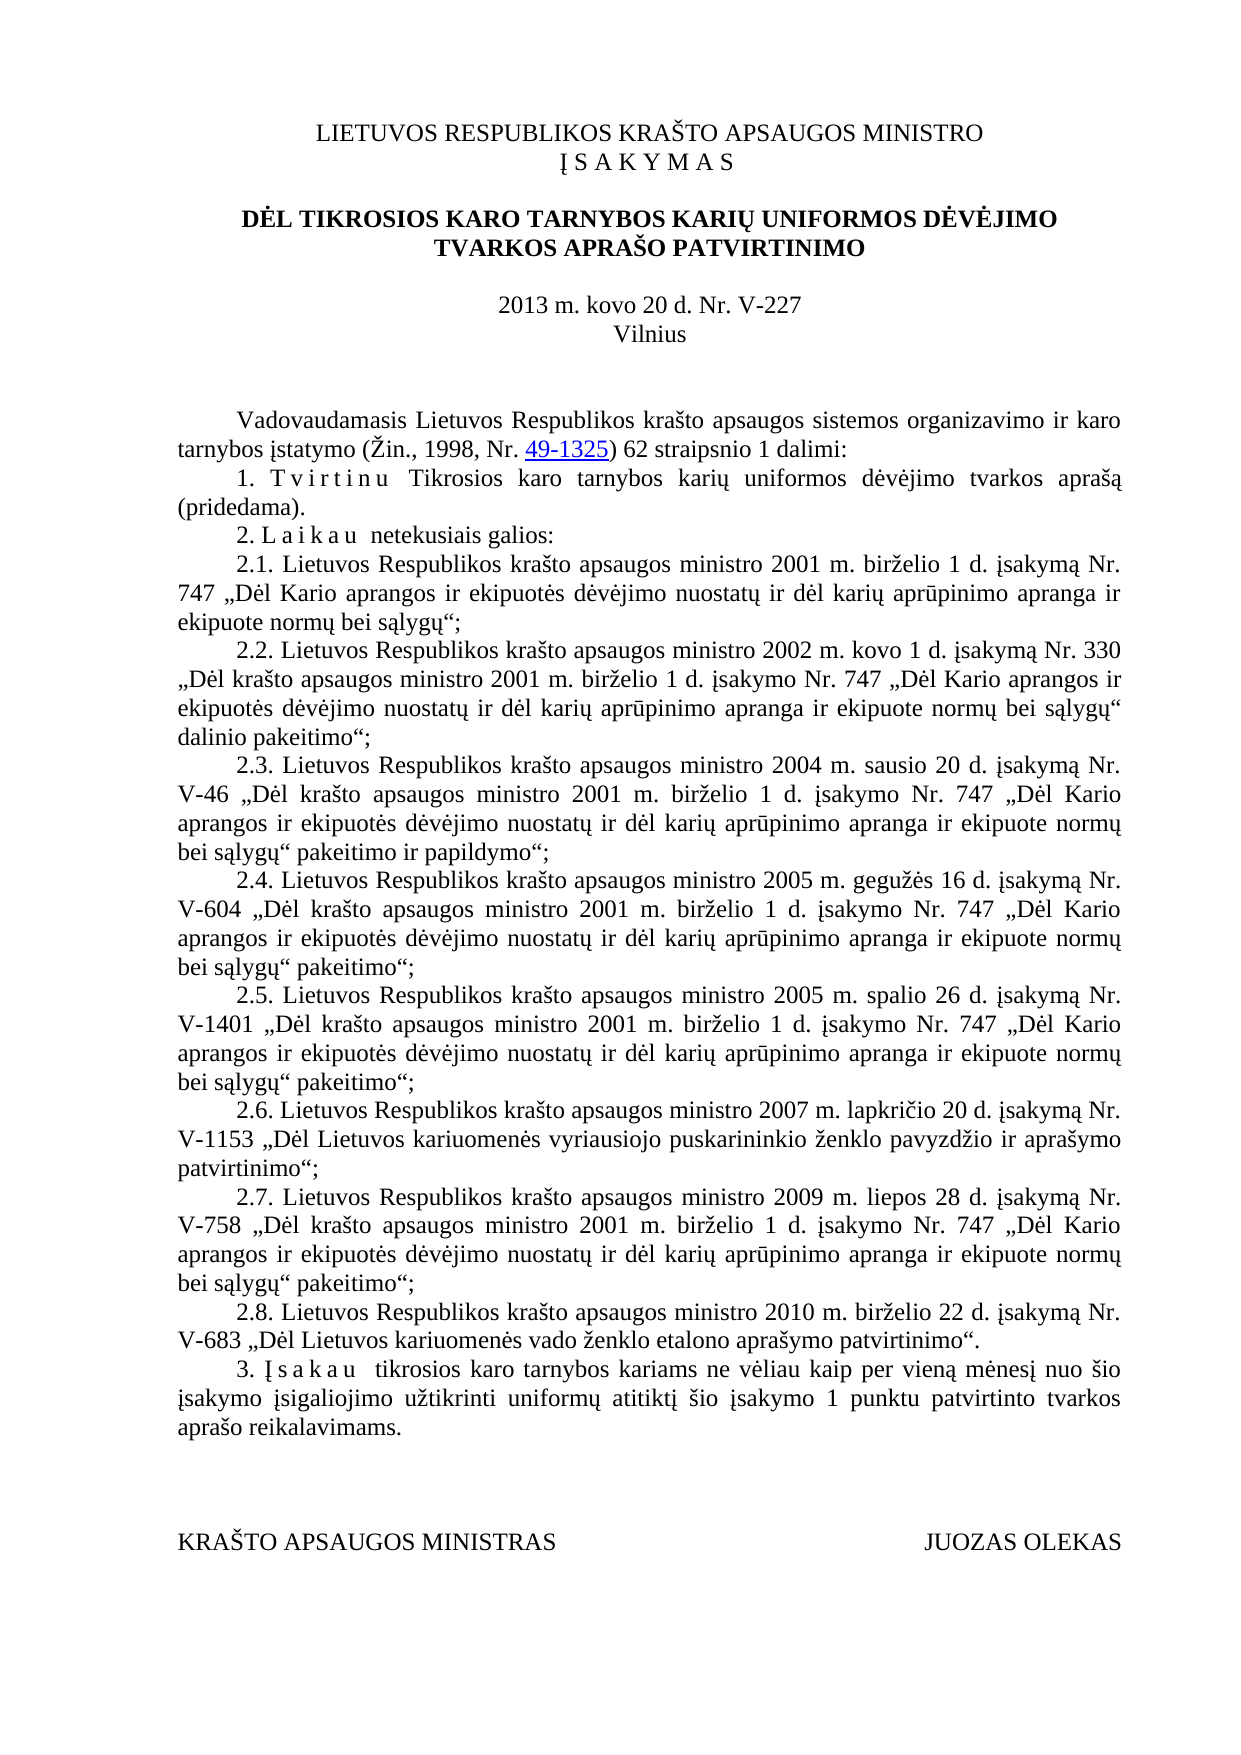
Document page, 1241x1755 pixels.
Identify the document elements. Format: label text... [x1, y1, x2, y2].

text 2.2. Lietuvos Respublikos krašto apsaugos ministro 2002 m. kovo 1 d. įsakymą Nr. 330 „Dėl krašto apsaugos ministro 2001 m. birželio 1 d. įsakymo Nr. 747 „Dėl Kario aprangos ir ekipuotės dėvėjimo nuostatų ir dėl karių aprūpinimo apranga ir ekipuote normų bei sąlygų“ dalinio pakeitimo“; [177, 636, 1122, 751]
text Į S A K Y M A S [177, 147, 1122, 176]
text 3. Įsakau tikrosios karo tarnybos kariams ne vėliau kaip per vieną mėnesį nuo šio įsakymo įsigaliojimo užtikrinti uniformų atitiktį šio įsakymo 1 punktu patvirtinto tvarkos aprašo reikalavimams. [177, 1354, 1122, 1441]
text 2.6. Lietuvos Respublikos krašto apsaugos ministro 2007 m. lapkričio 20 d. įsakymą Nr. V-1153 „Dėl Lietuvos kariuomenės vyriausiojo puskarininkio ženklo pavyzdžio ir aprašymo patvirtinimo“; [177, 1096, 1122, 1182]
text Vadovaudamasis Lietuvos Respublikos krašto apsaugos sistemos organizavimo ir karo tarnybos įstatymo (Žin., 1998, Nr. 49-1325) 62 straipsnio 1 dalimi: [177, 406, 1122, 463]
text 2.5. Lietuvos Respublikos krašto apsaugos ministro 2005 m. spalio 26 d. įsakymą Nr. V-1401 „Dėl krašto apsaugos ministro 2001 m. birželio 1 d. įsakymo Nr. 747 „Dėl Kario aprangos ir ekipuotės dėvėjimo nuostatų ir dėl karių aprūpinimo apranga ir ekipuote normų bei sąlygų“ pakeitimo“; [177, 981, 1122, 1096]
text Vilnius [177, 319, 1122, 348]
text LIETUVOS RESPUBLIKOS KRAŠTO APSAUGOS MINISTRO [177, 118, 1122, 147]
text 2013 m. kovo 20 d. Nr. V-227 [177, 291, 1122, 319]
text 2.4. Lietuvos Respublikos krašto apsaugos ministro 2005 m. gegužės 16 d. įsakymą Nr. V-604 „Dėl krašto apsaugos ministro 2001 m. birželio 1 d. įsakymo Nr. 747 „Dėl Kario aprangos ir ekipuotės dėvėjimo nuostatų ir dėl karių aprūpinimo apranga ir ekipuote normų bei sąlygų“ pakeitimo“; [177, 866, 1122, 981]
text 2.3. Lietuvos Respublikos krašto apsaugos ministro 2004 m. sausio 20 d. įsakymą Nr. V-46 „Dėl krašto apsaugos ministro 2001 m. birželio 1 d. įsakymo Nr. 747 „Dėl Kario aprangos ir ekipuotės dėvėjimo nuostatų ir dėl karių aprūpinimo apranga ir ekipuote normų bei sąlygų“ pakeitimo ir papildymo“; [177, 751, 1122, 866]
text Krašto apsaugos ministras Juozas Olekas [177, 1527, 1122, 1556]
text 1. Tvirtinu Tikrosios karo tarnybos karių uniformos dėvėjimo tvarkos aprašą (pridedama). [177, 463, 1122, 521]
text 2.8. Lietuvos Respublikos krašto apsaugos ministro 2010 m. birželio 22 d. įsakymą Nr. V-683 „Dėl Lietuvos kariuomenės vado ženklo etalono aprašymo patvirtinimo“. [177, 1297, 1122, 1354]
text 2. Laikau netekusiais galios: [177, 521, 1122, 549]
text 2.7. Lietuvos Respublikos krašto apsaugos ministro 2009 m. liepos 28 d. įsakymą Nr. V-758 „Dėl krašto apsaugos ministro 2001 m. birželio 1 d. įsakymo Nr. 747 „Dėl Kario aprangos ir ekipuotės dėvėjimo nuostatų ir dėl karių aprūpinimo apranga ir ekipuote normų bei sąlygų“ pakeitimo“; [177, 1182, 1122, 1297]
text 2.1. Lietuvos Respublikos krašto apsaugos ministro 2001 m. birželio 1 d. įsakymą Nr. 747 „Dėl Kario aprangos ir ekipuotės dėvėjimo nuostatų ir dėl karių aprūpinimo apranga ir ekipuote normų bei sąlygų“; [177, 549, 1122, 636]
text DĖL TIKROSIOS KARO TARNYBOS KARIŲ UNIFORMOS DĖVĖJIMO TVARKOS APRAŠO PATVIRTINIMO [177, 204, 1122, 262]
